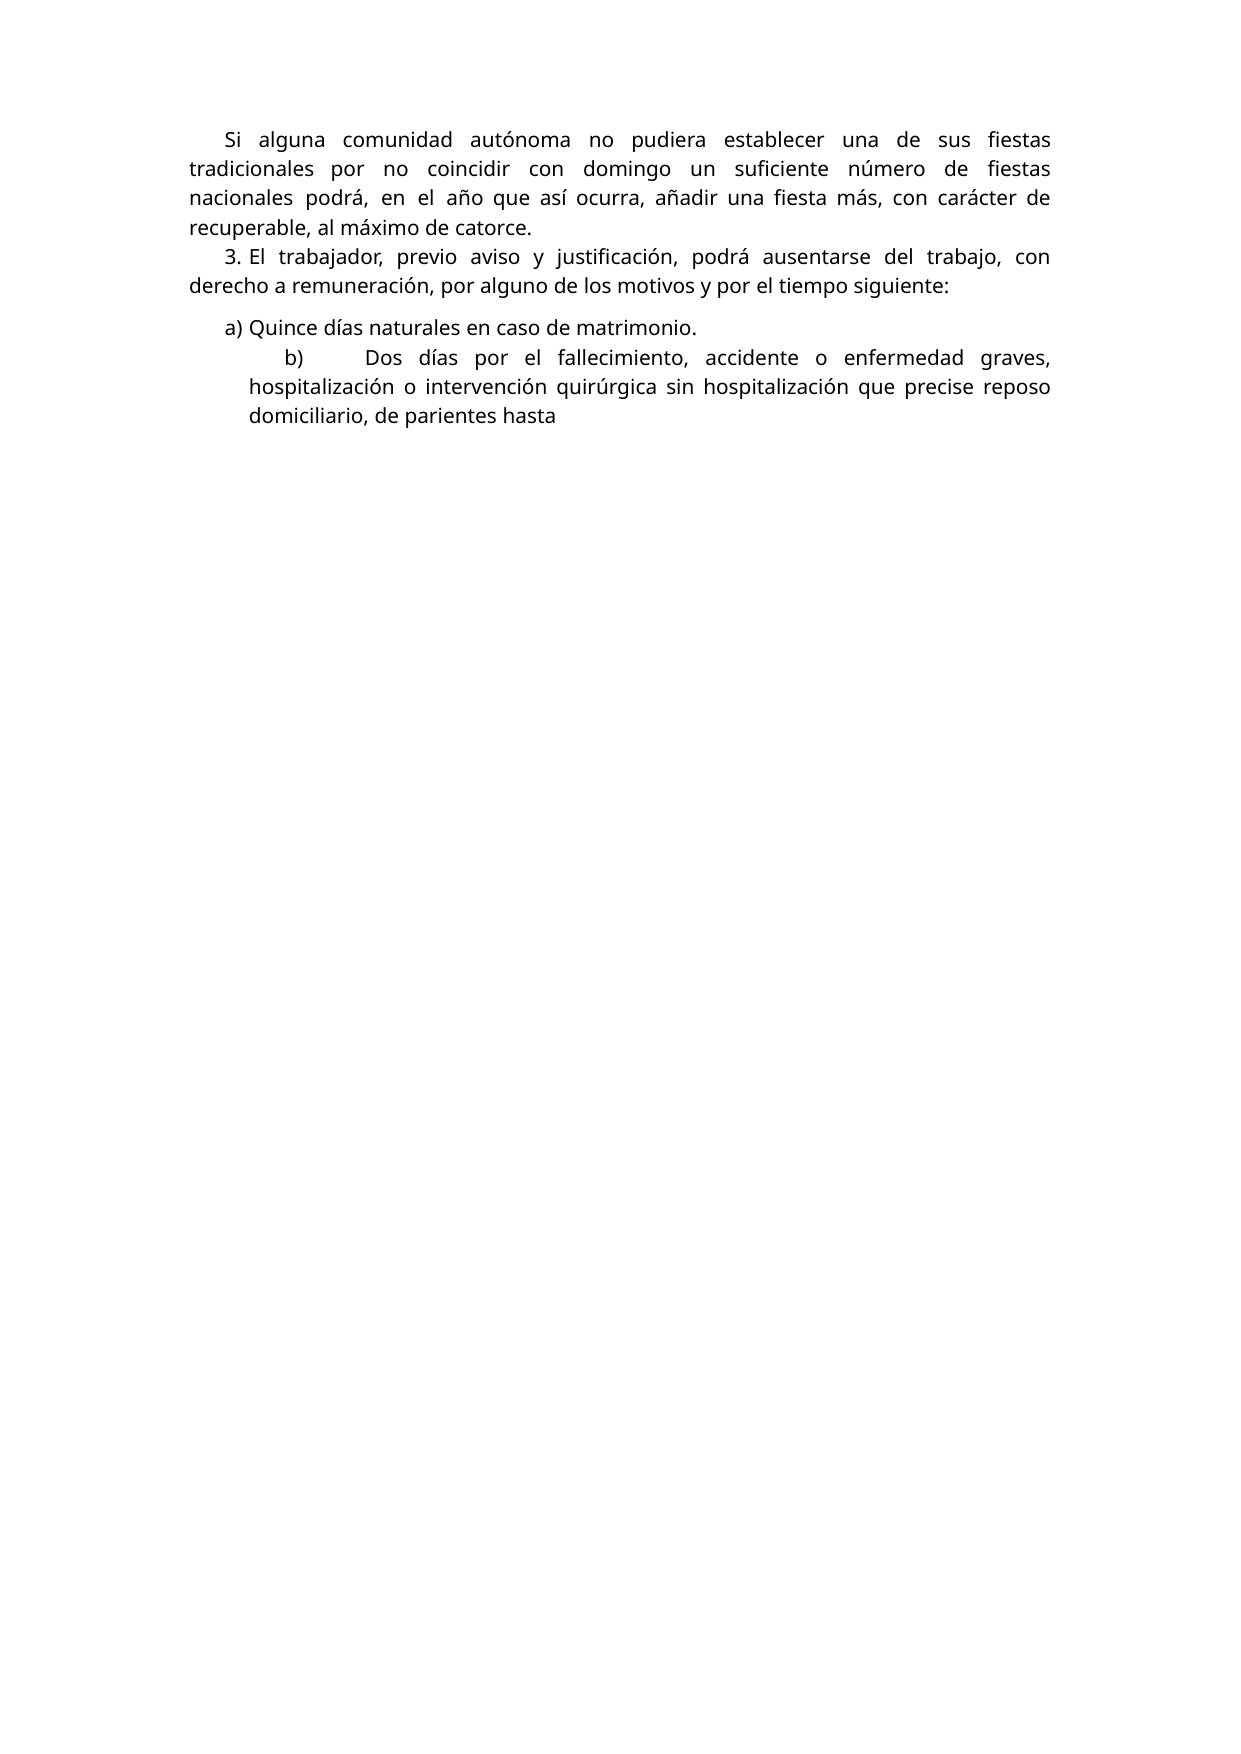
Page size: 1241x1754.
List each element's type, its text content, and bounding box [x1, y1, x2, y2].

text Si alguna comunidad autónoma no pudiera establecer una de sus fiestas tradicionales por no coincidir con domingo un suficiente número de fiestas nacionales podrá, en el año que así ocurra, añadir una fiesta más, con carácter de recuperable, al máximo de catorce. [189, 125, 1051, 241]
list Dos días por el fallecimiento, accidente o enfermedad graves, hospitalización o intervención quirúrgica sin hospitalización que precise reposo domiciliario, de parientes hasta [249, 343, 1051, 430]
list El trabajador, previo aviso y justificación, podrá ausentarse del trabajo, con derecho a remuneración, por alguno de los motivos y por el tiempo siguiente: [189, 242, 1051, 300]
list Quince días naturales en caso de matrimonio. [224, 313, 1184, 342]
